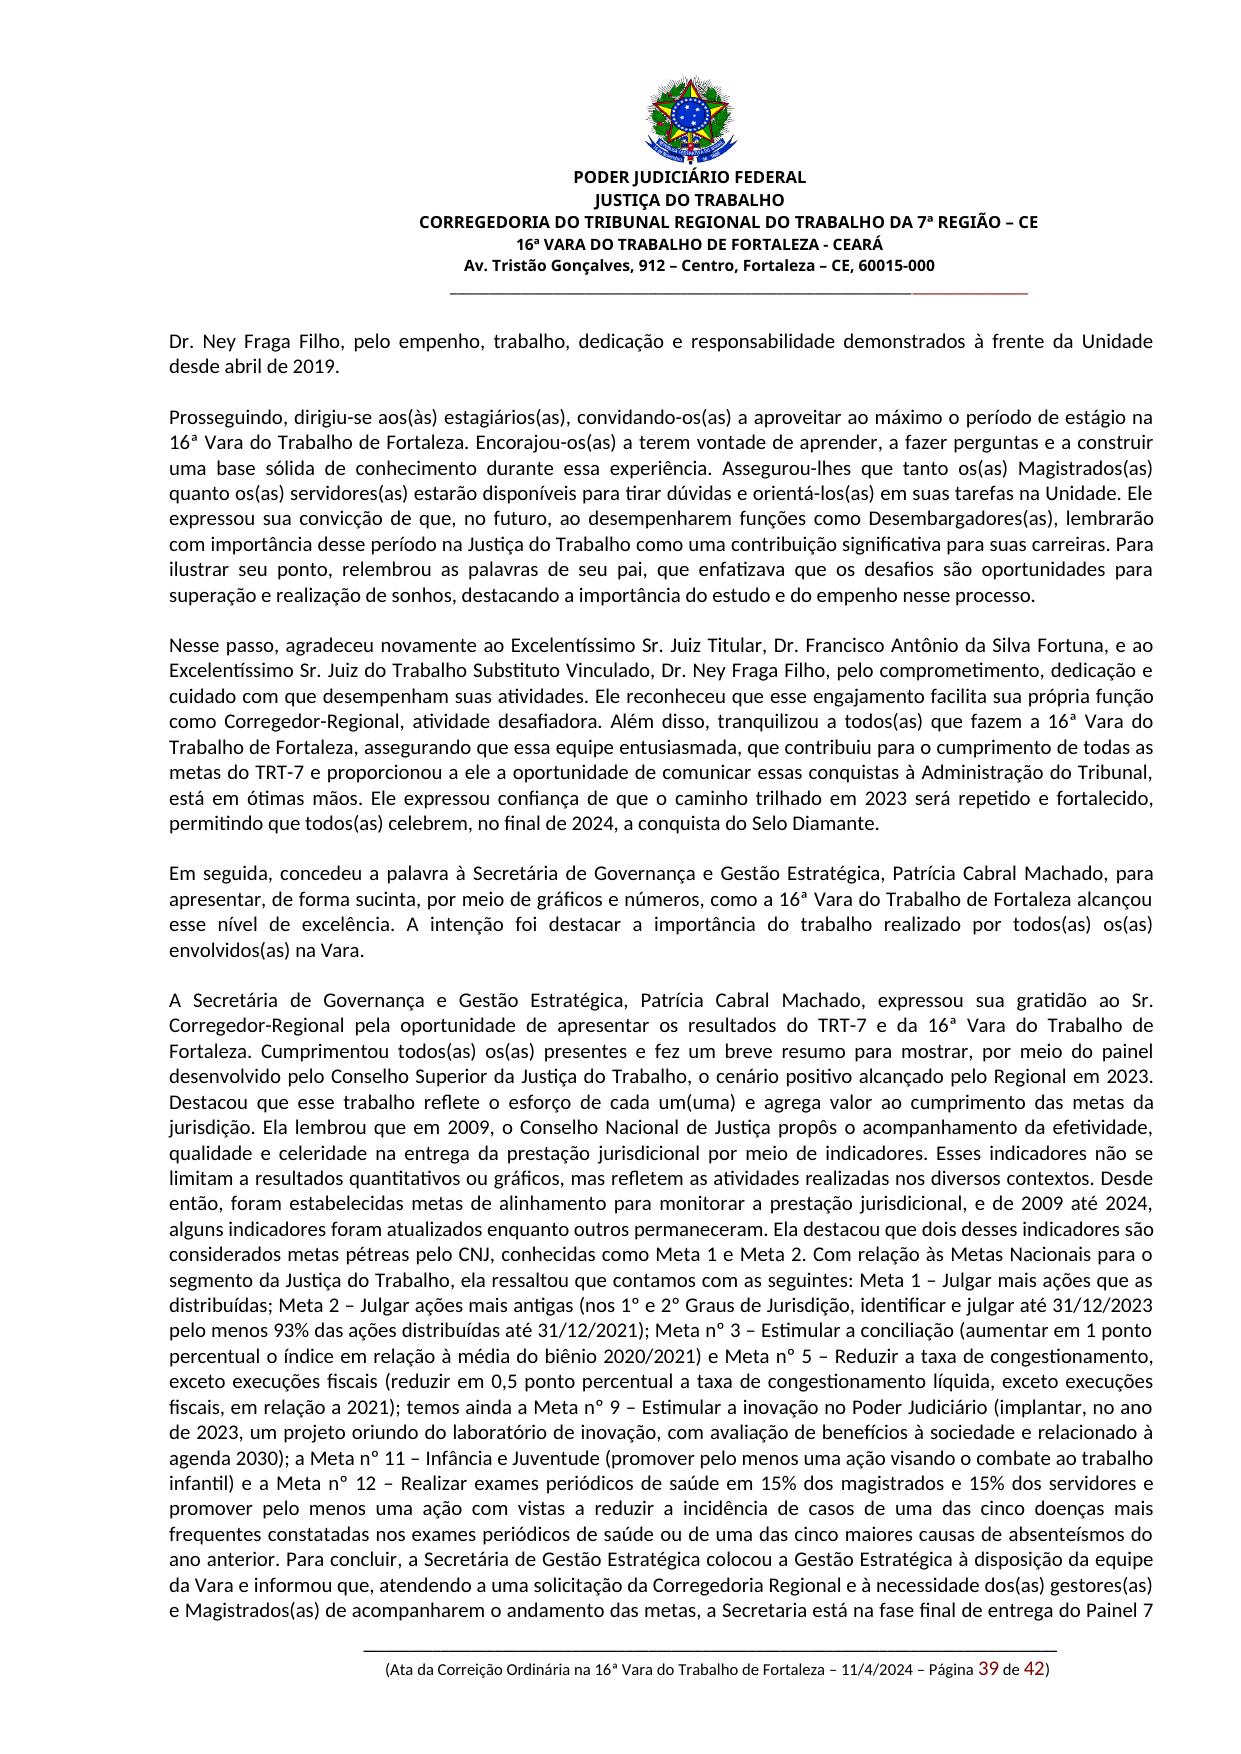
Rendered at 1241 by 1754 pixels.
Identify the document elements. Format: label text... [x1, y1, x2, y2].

text Nesse passo, agradeceu novamente ao Excelentíssimo Sr. Juiz Titular, Dr. Francisco Antônio da Silva Fortuna, e ao Excelentíssimo Sr. Juiz do Trabalho Substituto Vinculado, Dr. Ney Fraga Filho, pelo comprometimento, dedicação e cuidado com que desempenham suas atividades. Ele reconheceu que esse engajamento facilita sua própria função como Corregedor-Regional, atividade desafiadora. Além disso, tranquilizou a todos(as) que fazem a 16ª Vara do Trabalho de Fortaleza, assegurando que essa equipe entusiasmada, que contribuiu para o cumprimento de todas as metas do TRT-7 e proporcionou a ele a oportunidade de comunicar essas conquistas à Administração do Tribunal, está em ótimas mãos. Ele expressou confiança de que o caminho trilhado em 2023 será repetido e fortalecido, permitindo que todos(as) celebrem, no final de 2024, a conquista do Selo Diamante. [169, 632, 1155, 836]
text Prosseguindo, dirigiu-se aos(às) estagiários(as), convidando-os(as) a aproveitar ao máximo o período de estágio na 16ª Vara do Trabalho de Fortaleza. Encorajou-os(as) a terem vontade de aprender, a fazer perguntas e a construir uma base sólida de conhecimento durante essa experiência. Assegurou-lhes que tanto os(as) Magistrados(as) quanto os(as) servidores(as) estarão disponíveis para tirar dúvidas e orientá-los(as) em suas tarefas na Unidade. Ele expressou sua convicção de que, no futuro, ao desempenharem funções como Desembargadores(as), lembrarão com importância desse período na Justiça do Trabalho como uma contribuição significativa para suas carreiras. Para ilustrar seu ponto, relembrou as palavras de seu pai, que enfatizava que os desafios são oportunidades para superação e realização de sonhos, destacando a importância do estudo e do empenho nesse processo. [169, 404, 1155, 607]
text A Secretária de Governança e Gestão Estratégica, Patrícia Cabral Machado, expressou sua gratidão ao Sr. Corregedor-Regional pela oportunidade de apresentar os resultados do TRT-7 e da 16ª Vara do Trabalho de Fortaleza. Cumprimentou todos(as) os(as) presentes e fez um breve resumo para mostrar, por meio do painel desenvolvido pelo Conselho Superior da Justiça do Trabalho, o cenário positivo alcançado pelo Regional em 2023. Destacou que esse trabalho reflete o esforço de cada um(uma) e agrega valor ao cumprimento das metas da jurisdição. Ela lembrou que em 2009, o Conselho Nacional de Justiça propôs o acompanhamento da efetividade, qualidade e celeridade na entrega da prestação jurisdicional por meio de indicadores. Esses indicadores não se limitam a resultados quantitativos ou gráficos, mas refletem as atividades realizadas nos diversos contextos. Desde então, foram estabelecidas metas de alinhamento para monitorar a prestação jurisdicional, e de 2009 até 2024, alguns indicadores foram atualizados enquanto outros permaneceram. Ela destacou que dois desses indicadores são considerados metas pétreas pelo CNJ, conhecidas como Meta 1 e Meta 2. Com relação às Metas Nacionais para o segmento da Justiça do Trabalho, ela ressaltou que contamos com as seguintes: Meta 1 – Julgar mais ações que as distribuídas; Meta 2 – Julgar ações mais antigas (nos 1º e 2º Graus de Jurisdição, identificar e julgar até 31/12/2023 pelo menos 93% das ações distribuídas até 31/12/2021); Meta nº 3 – Estimular a conciliação (aumentar em 1 ponto percentual o índice em relação à média do biênio 2020/2021) e Meta nº 5 – Reduzir a taxa de congestionamento, exceto execuções fiscais (reduzir em 0,5 ponto percentual a taxa de congestionamento líquida, exceto execuções fiscais, em relação a 2021); temos ainda a Meta nº 9 – Estimular a inovação no Poder Judiciário (implantar, no ano de 2023, um projeto oriundo do laboratório de inovação, com avaliação de benefícios à sociedade e relacionado à agenda 2030); a Meta nº 11 – Infância e Juventude (promover pelo menos uma ação visando o combate ao trabalho infantil) e a Meta nº 12 – Realizar exames periódicos de saúde em 15% dos magistrados e 15% dos servidores e promover pelo menos uma ação com vistas a reduzir a incidência de casos de uma das cinco doenças mais frequentes constatadas nos exames periódicos de saúde ou de uma das cinco maiores causas de absenteísmos do ano anterior. Para concluir, a Secretária de Gestão Estratégica colocou a Gestão Estratégica à disposição da equipe da Vara e informou que, atendendo a uma solicitação da Corregedoria Regional e à necessidade dos(as) gestores(as) e Magistrados(as) de acompanharem o andamento das metas, a Secretaria está na fase final de entrega do Painel 7 [169, 987, 1155, 1623]
text Em seguida, concedeu a palavra à Secretária de Governança e Gestão Estratégica, Patrícia Cabral Machado, para apresentar, de forma sucinta, por meio de gráficos e números, como a 16ª Vara do Trabalho de Fortaleza alcançou esse nível de excelência. A intenção foi destacar a importância do trabalho realizado por todos(as) os(as) envolvidos(as) na Vara. [169, 861, 1155, 962]
picture [640, 73, 739, 166]
text Dr. Ney Fraga Filho, pelo empenho, trabalho, dedicação e responsabilidade demonstrados à frente da Unidade desde abril de 2019. [169, 328, 1155, 379]
